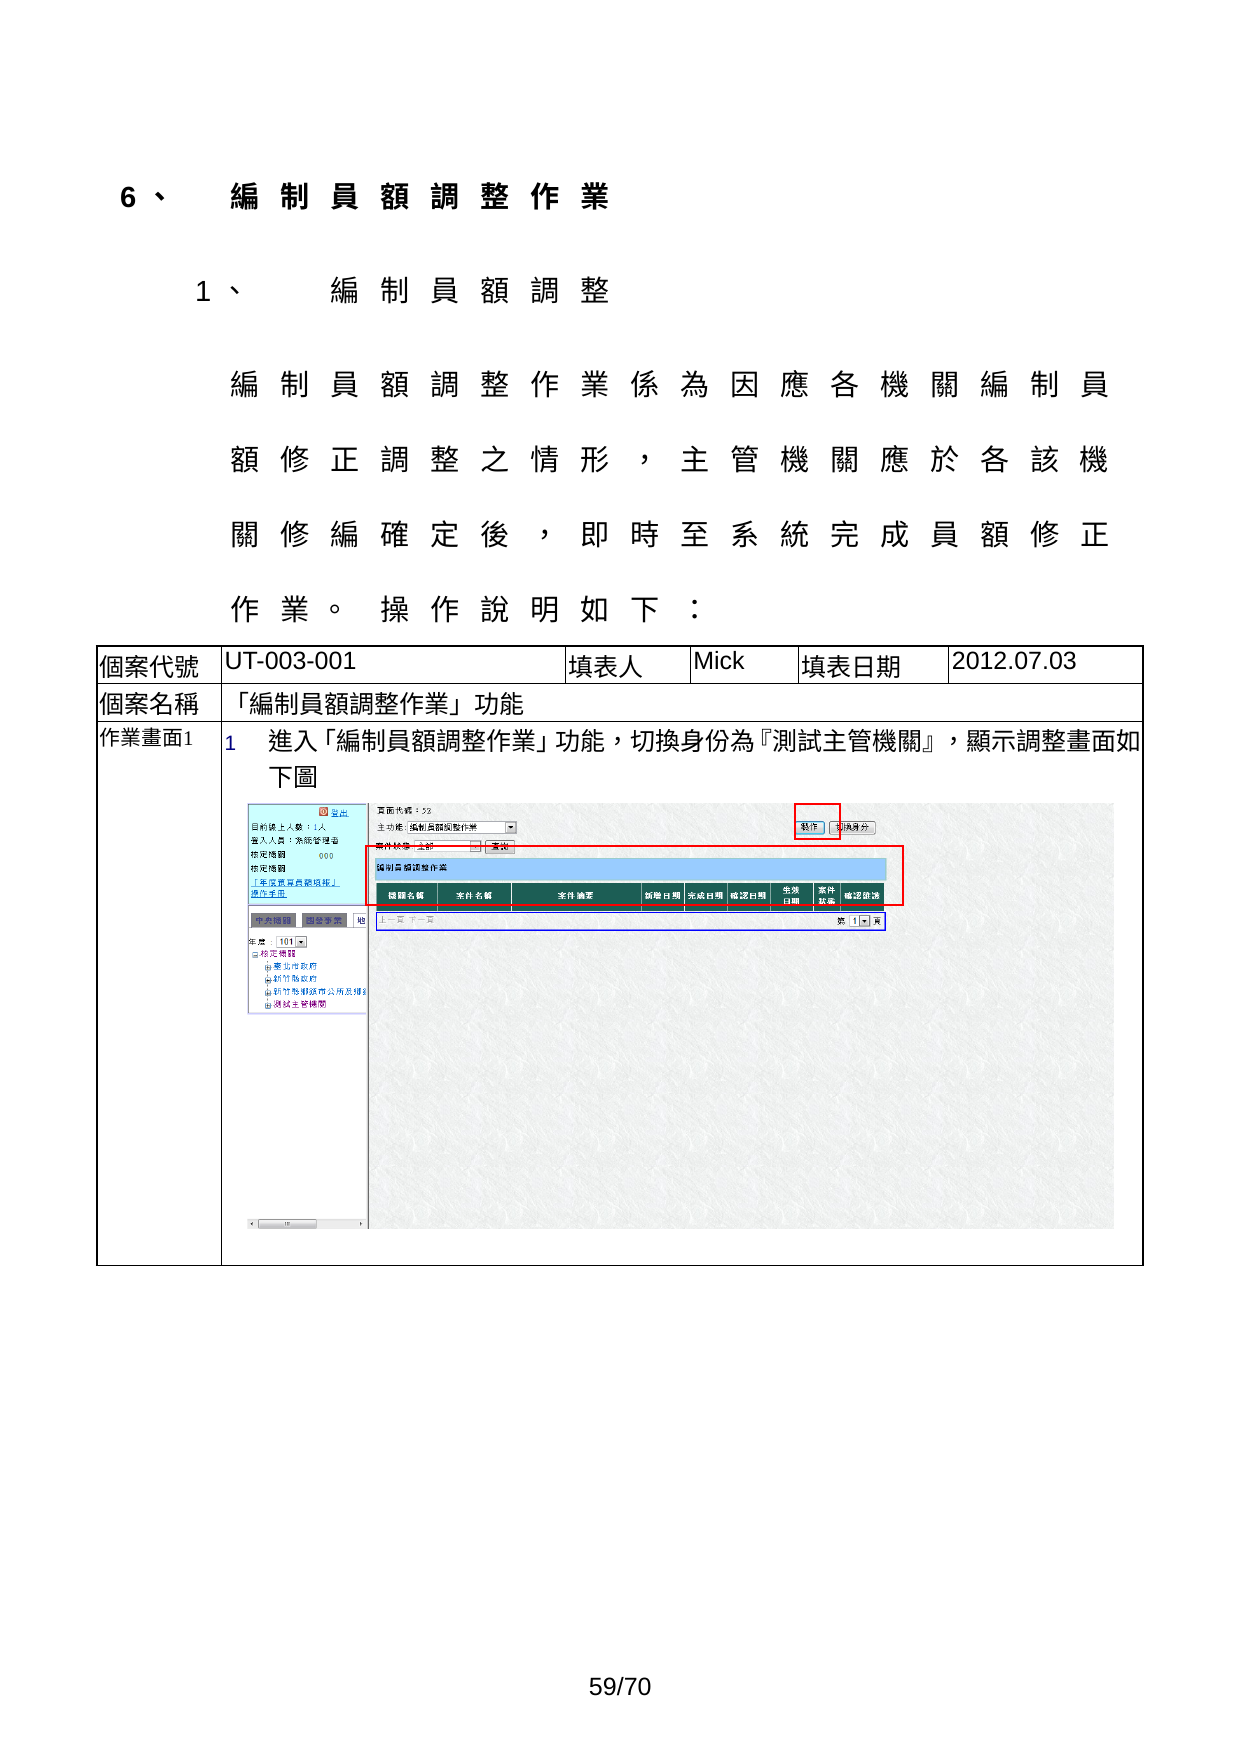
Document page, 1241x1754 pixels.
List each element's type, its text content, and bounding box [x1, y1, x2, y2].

table_header UT-003-001 [222, 647, 565, 683]
text 編制員額調整作業係為因應各機關編制員額修正調整之情形，主管機關應於各該機關修編確定後，即時至系統完成員額修正作業。操作說明如下： [220, 345, 1120, 645]
list 編制員額調整作業 [120, 157, 1120, 232]
table_header 填表日期 [799, 647, 948, 683]
table_header Mick [691, 647, 798, 683]
picture [247, 803, 1114, 1229]
table_cell [98, 722, 221, 1265]
picture [796, 805, 839, 838]
table_cell 「編制員額調整作業」功能 [222, 684, 1142, 721]
table_cell 個案名稱 [98, 684, 221, 721]
table_header 2012.07.03 [949, 647, 1142, 683]
list 編制員額調整 [179, 251, 1120, 326]
table_header 個案代號 [98, 647, 221, 683]
table_cell 進入「編制員額調整作業」功能，切換身份為『測試主管機關』，顯示調整畫面如下圖 [222, 722, 1142, 1265]
table_header 填表人 [566, 647, 690, 683]
